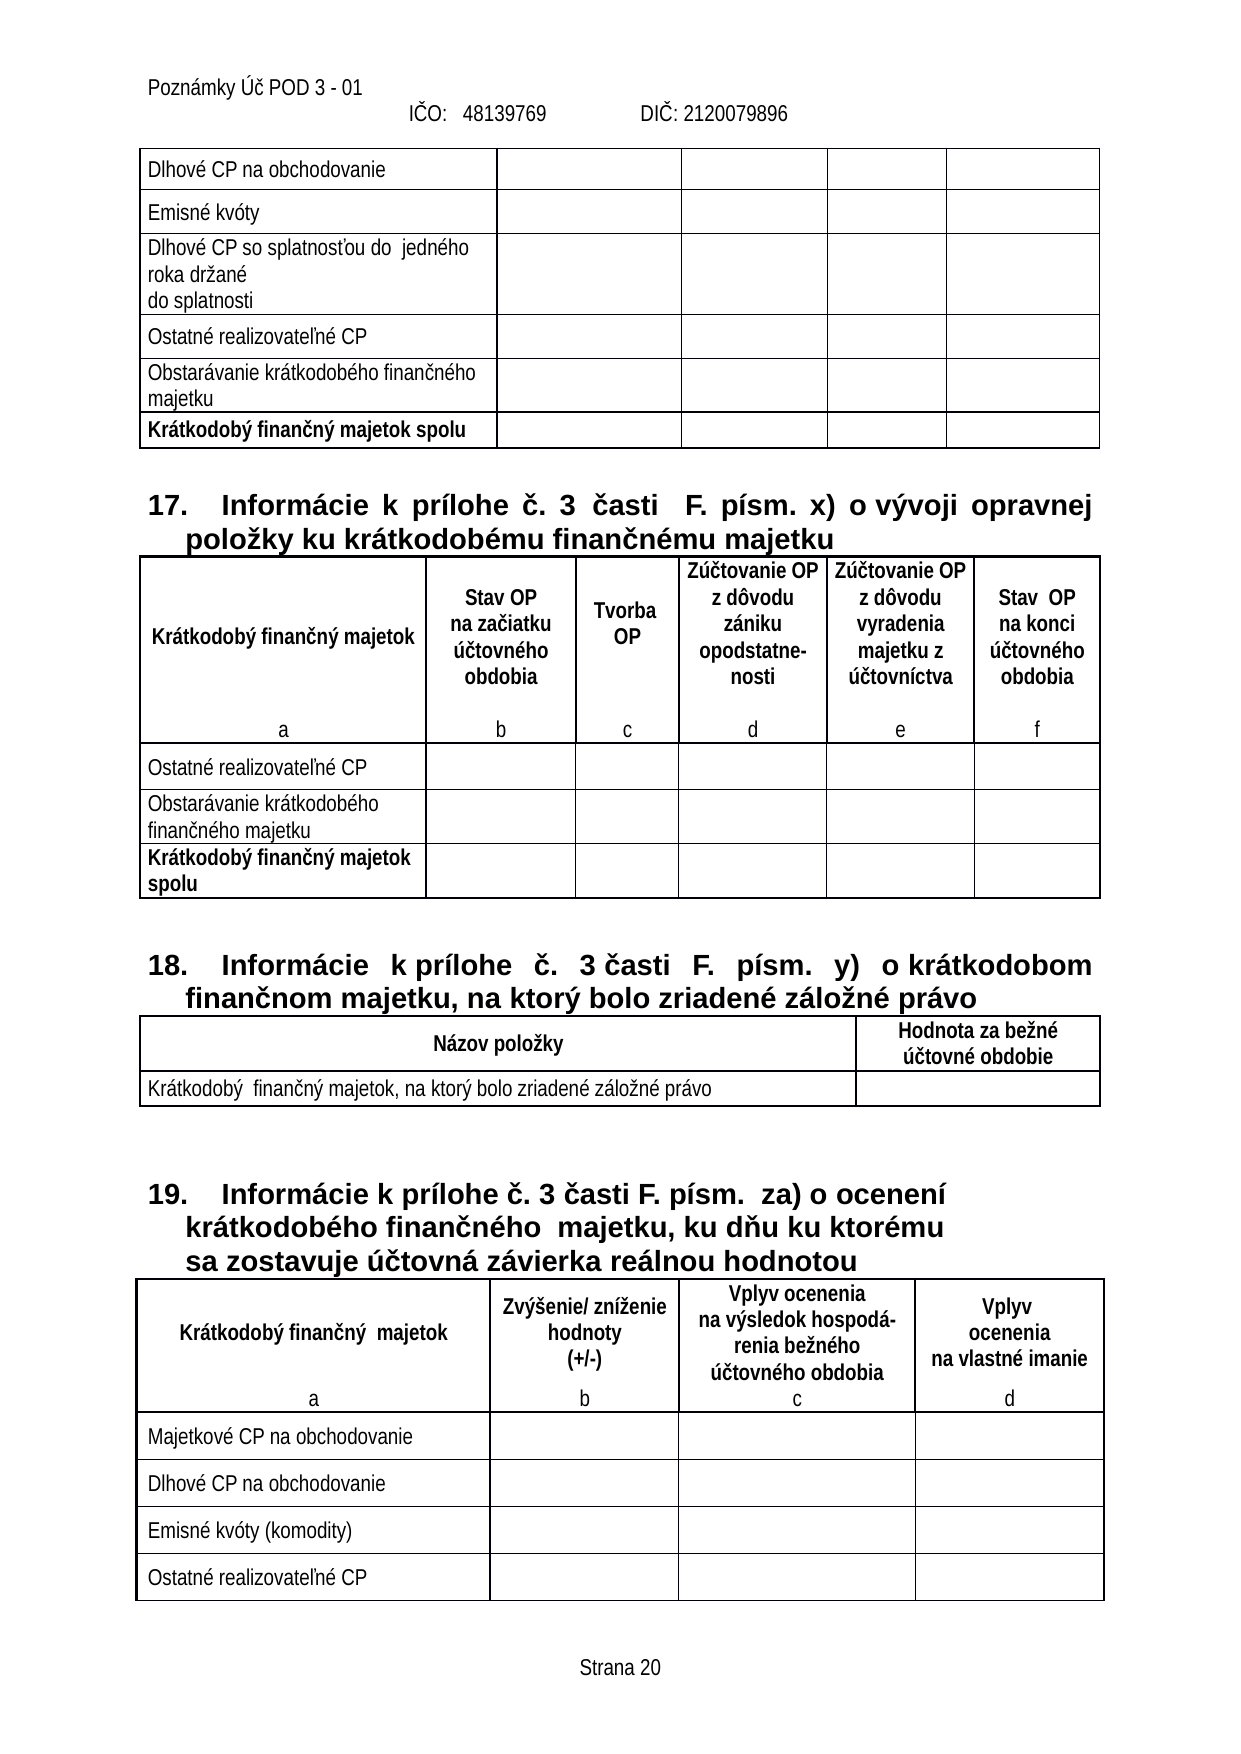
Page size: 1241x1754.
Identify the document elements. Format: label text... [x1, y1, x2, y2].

table_cell [498, 234, 681, 313]
table_cell [682, 234, 827, 313]
table_cell a [138, 1385, 489, 1411]
table_cell c [680, 1385, 914, 1411]
table_cell [498, 315, 681, 358]
table_cell [491, 1554, 678, 1600]
table_cell [947, 149, 1099, 189]
table_cell [975, 790, 1099, 843]
table_cell Krátkodobý finančný majetok spolu [141, 413, 496, 447]
table_cell Obstarávanie krátkodobého finančného majetku [141, 359, 496, 411]
table_cell [491, 1507, 678, 1553]
table_cell [576, 844, 678, 897]
table_cell [916, 1460, 1103, 1506]
table_cell [491, 1460, 678, 1506]
table_cell [679, 1413, 915, 1458]
table_cell [828, 149, 946, 189]
table_header Zúčtovanie OP z dôvodu zániku opodstatne-nosti [680, 558, 826, 716]
table_cell [828, 234, 946, 313]
table_cell [947, 234, 1099, 313]
table_cell Dlhové CP na obchodovanie [141, 149, 496, 189]
table_cell [498, 190, 681, 233]
table_cell [916, 1507, 1103, 1553]
table_cell [682, 190, 827, 233]
table_cell [827, 844, 974, 897]
table_cell [828, 359, 946, 411]
table_header Krátkodobý finančný majetok [138, 1280, 489, 1385]
table_cell Obstarávanie krátkodobého finančného majetku [141, 790, 425, 843]
table_cell [857, 1072, 1099, 1105]
table_cell [947, 190, 1099, 233]
table_cell [498, 359, 681, 411]
table_cell [947, 413, 1099, 447]
table_cell [916, 1413, 1103, 1458]
table_cell [827, 790, 974, 843]
table_cell [427, 790, 575, 843]
table_header Názov položky [141, 1017, 855, 1070]
table_cell [947, 359, 1099, 411]
table_cell [679, 790, 826, 843]
table_cell e [828, 716, 973, 742]
table_cell [682, 315, 827, 358]
table_cell a [141, 716, 425, 742]
title Informácie k prílohe č. 3 časti F. písm. y) o krátkodobom finančnom majetku, na ktorý bolo zriadené záložné právo [148, 948, 1092, 1015]
table_cell [679, 1507, 915, 1553]
table_header Vplyv ocenenia na vlastné imanie [916, 1280, 1103, 1385]
table_cell [427, 744, 575, 789]
table_cell Ostatné realizovateľné CP [141, 744, 425, 789]
table_cell [828, 190, 946, 233]
table_cell [679, 744, 826, 789]
table_cell [682, 149, 827, 189]
table_cell [427, 844, 575, 897]
table_cell f [975, 716, 1099, 742]
table_cell c [577, 716, 678, 742]
table_cell [498, 413, 681, 447]
table_header Tvorba OP [577, 558, 678, 716]
table_cell [947, 315, 1099, 358]
table_cell [682, 413, 827, 447]
table_cell Ostatné realizovateľné CP [138, 1554, 489, 1600]
title Informácie k prílohe č. 3 časti F. písm. x) o vývoji opravnej položky ku krátkodobému finančnému majetku [148, 488, 1092, 555]
table_cell b [427, 716, 575, 742]
table_cell [576, 790, 678, 843]
table_cell [491, 1413, 678, 1458]
table_header Krátkodobý finančný majetok [141, 558, 425, 716]
table_cell [682, 359, 827, 411]
table_cell [827, 744, 974, 789]
table_cell [916, 1554, 1103, 1600]
table_cell [498, 149, 681, 189]
table_cell [828, 315, 946, 358]
table_cell Emisné kvóty [141, 190, 496, 233]
table_cell Majetkové CP na obchodovanie [138, 1413, 489, 1458]
table_cell [679, 1460, 915, 1506]
table_cell [679, 1554, 915, 1600]
table_header Hodnota za bežné účtovné obdobie [857, 1017, 1099, 1070]
table_cell Emisné kvóty (komodity) [138, 1507, 489, 1553]
table_cell d [680, 716, 826, 742]
table_cell d [916, 1385, 1103, 1411]
table_cell Dlhové CP na obchodovanie [138, 1460, 489, 1506]
table_cell [975, 744, 1099, 789]
table_header Zvýšenie/ zníženie hodnoty (+/-) [491, 1280, 678, 1385]
title Informácie k prílohe č. 3 časti F. písm. za) o ocenení krátkodobého finančného majetku, ku dňu ku ktorému sa zostavuje účtovná závierka reálnou hodnotou [148, 1177, 1092, 1277]
table_cell [679, 844, 826, 897]
table_cell Krátkodobý finančný majetok, na ktorý bolo zriadené záložné právo [141, 1072, 855, 1105]
table_cell Krátkodobý finančný majetok spolu [141, 844, 425, 897]
table_header Vplyv ocenenia na výsledok hospodá-renia bežného účtovného obdobia [680, 1280, 914, 1385]
table_cell [576, 744, 678, 789]
table_header Zúčtovanie OP z dôvodu vyradenia majetku z účtovníctva [828, 558, 973, 716]
table_cell Ostatné realizovateľné CP [141, 315, 496, 358]
table_cell Dlhové CP so splatnosťou do jedného roka držané do splatnosti [141, 234, 496, 313]
table_header Stav OP na začiatku účtovného obdobia [427, 558, 575, 716]
table_cell [975, 844, 1099, 897]
table_cell [828, 413, 946, 447]
table_cell b [491, 1385, 678, 1411]
table_header Stav OP na konci účtovného obdobia [975, 558, 1099, 716]
